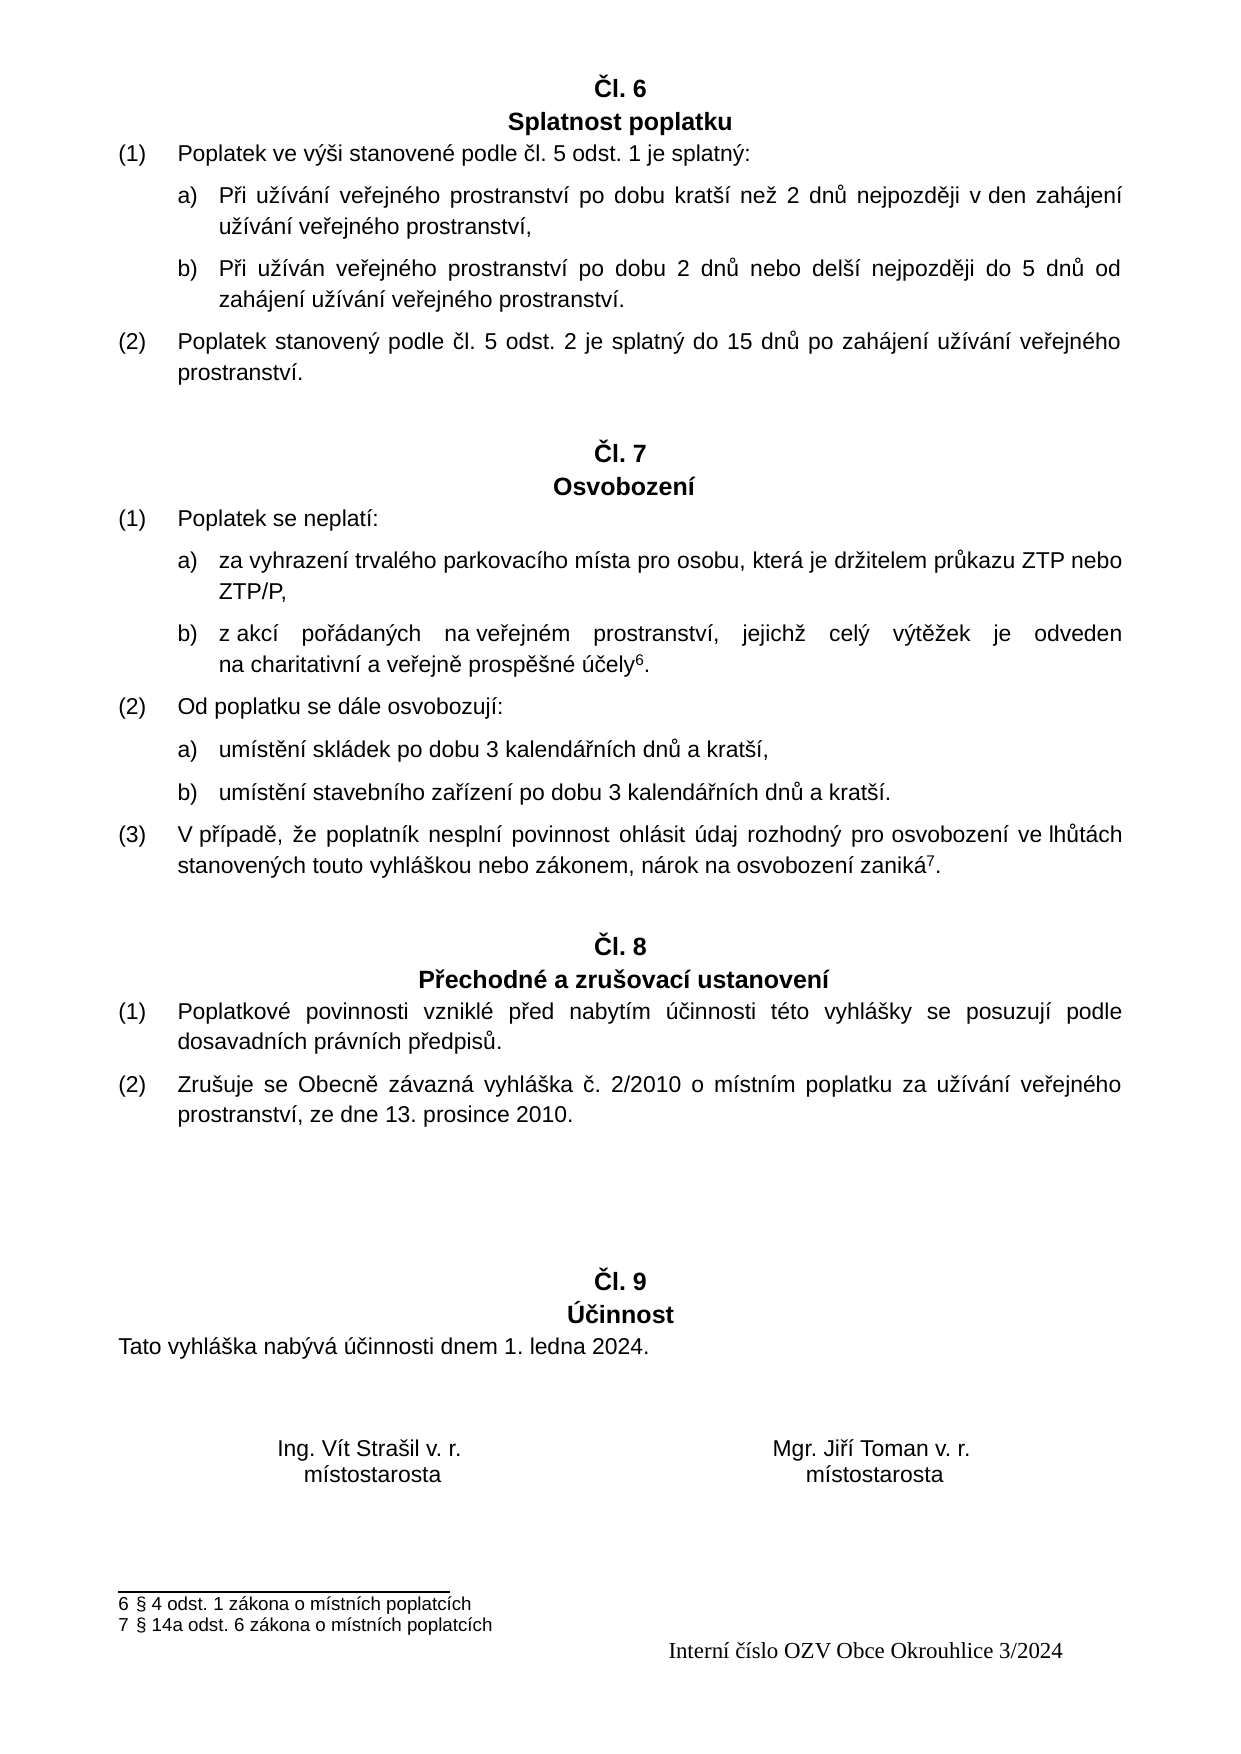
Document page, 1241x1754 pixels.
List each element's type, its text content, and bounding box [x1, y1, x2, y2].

list z akcí pořádaných na veřejném prostranství, jejichž celý výtěžek je odveden na charitativní a veřejně prospěšné účely. [177, 620, 1122, 677]
subtitle Čl. 8 Přechodné a zrušovací ustanovení [118, 932, 1122, 994]
list Od poplatku se dále osvobozují: [118, 693, 1122, 720]
list za vyhrazení trvalého parkovacího místa pro osobu, která je držitelem průkazu ZTP nebo ZTP/P, [177, 547, 1122, 604]
table_header Mgr. Jiří Toman v. r. místostarosta [620, 1375, 1122, 1493]
list § 4 odst. 1 zákona o místních poplatcích [118, 1592, 1122, 1614]
list umístění stavebního zařízení po dobu 3 kalendářních dnů a kratší. [177, 779, 1122, 805]
list Poplatkové povinnosti vzniklé před nabytím účinnosti této vyhlášky se posuzují podle dosavadních právních předpisů. [118, 998, 1122, 1054]
table_header Ing. Vít Strašil v. r. místostarosta [118, 1375, 620, 1493]
list V případě, že poplatník nesplní povinnost ohlásit údaj rozhodný pro osvobození ve lhůtách stanovených touto vyhláškou nebo zákonem, nárok na osvobození zaniká. [118, 821, 1122, 878]
subtitle Čl. 6 Splatnost poplatku [118, 74, 1122, 136]
list umístění skládek po dobu 3 kalendářních dnů a kratší, [177, 736, 1122, 762]
list Při užíván veřejného prostranství po dobu 2 dnů nebo delší nejpozději do 5 dnů od zahájení užívání veřejného prostranství. [177, 255, 1122, 312]
list § 14a odst. 6 zákona o místních poplatcích [118, 1614, 1122, 1635]
subtitle Čl. 9 Účinnost [118, 1267, 1122, 1328]
list Poplatek se neplatí: [118, 505, 1122, 531]
text Tato vyhláška nabývá účinnosti dnem 1. ledna 2024. [118, 1333, 1122, 1359]
list Zrušuje se Obecně závazná vyhláška č. 2/2010 o místním poplatku za užívání veřejného prostranství, ze dne 13. prosince 2010. [118, 1071, 1122, 1127]
list Poplatek stanovený podle čl. 5 odst. 2 je splatný do 15 dnů po zahájení užívání veřejného prostranství. [118, 328, 1122, 385]
subtitle Čl. 7 Osvobození [118, 439, 1122, 501]
list Poplatek ve výši stanovené podle čl. 5 odst. 1 je splatný: [118, 140, 1122, 166]
list Při užívání veřejného prostranství po dobu kratší než 2 dnů nejpozději v den zahájení užívání veřejného prostranství, [177, 182, 1122, 239]
